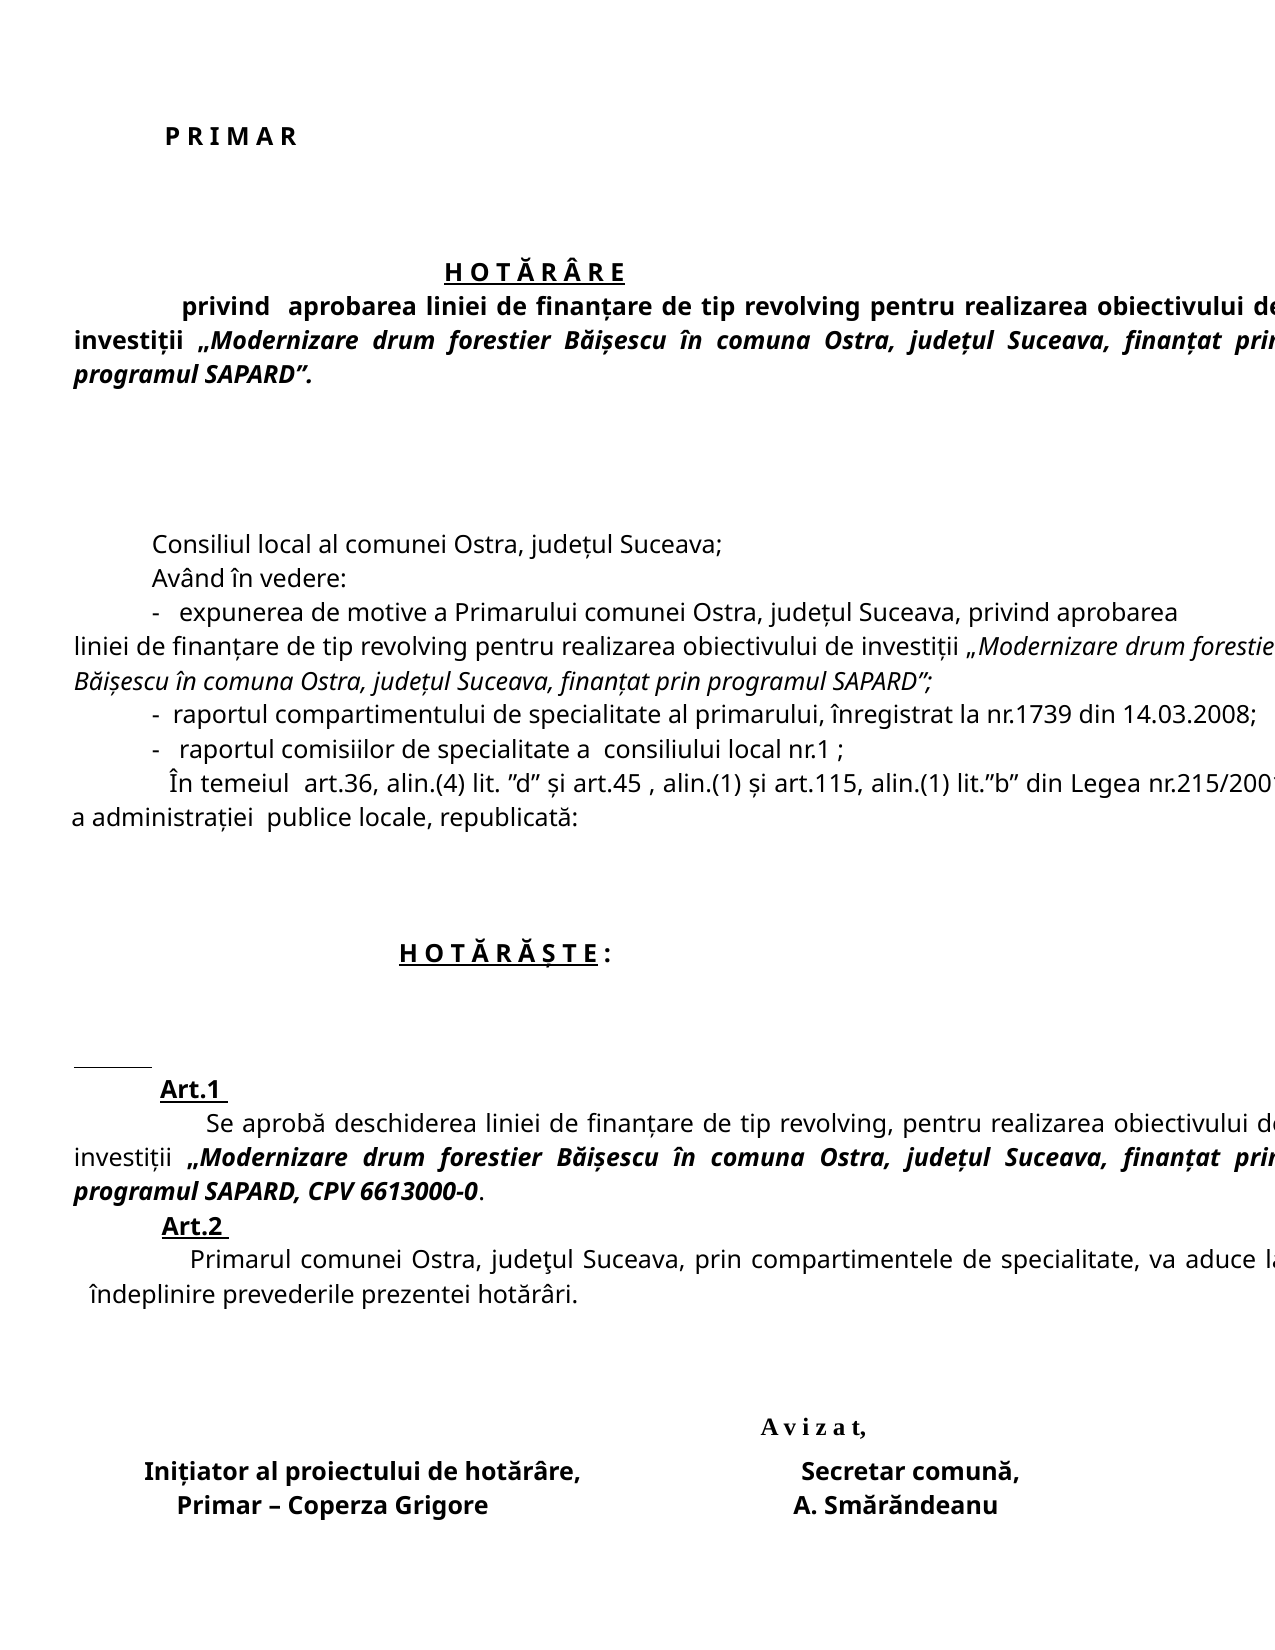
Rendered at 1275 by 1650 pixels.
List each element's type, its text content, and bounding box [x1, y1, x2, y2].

subtitle Art.1 [88, 1072, 1275, 1106]
text - raportul comisiilor de specialitate a consiliului local nr.1 ; [74, 731, 1275, 765]
text H O T Ă R Â R E [74, 254, 1275, 288]
text Primarul comunei Ostra, judeţul Suceava, prin compartimentele de specialitate, va aduce la îndeplinire prevederile prezentei hotărâri. [90, 1242, 1275, 1310]
text H O T Ă R Ă Ş T E : [74, 936, 1275, 970]
text A v i z a t, [118, 1412, 1157, 1441]
text Având în vedere: [74, 561, 1275, 595]
text Se aprobă deschiderea liniei de finanţare de tip revolving, pentru realizarea obiectivului de investiţii „Modernizare drum forestier Băişescu în comuna Ostra, judeţul Suceava, finanţat prin programul SAPARD, CPV 6613000-0. [74, 1106, 1275, 1208]
text Consiliul local al comunei Ostra, judeţul Suceava; [74, 527, 1275, 561]
text - expunerea de motive a Primarului comunei Ostra, judeţul Suceava, privind aprobarea [74, 595, 1275, 629]
text Iniţiator al proiectului de hotărâre, Secretar comună, [118, 1454, 1275, 1488]
text P R I M A R [74, 118, 1275, 152]
text liniei de finanţare de tip revolving pentru realizarea obiectivului de investiţii „Modernizare drum forestier Băişescu în comuna Ostra, judeţul Suceava, finanţat prin programul SAPARD”; [74, 629, 1275, 697]
text În temeiul art.36, alin.(4) lit. ”d” şi art.45 , alin.(1) şi art.115, alin.(1) lit.”b” din Legea nr.215/2001 a administraţiei publice locale, republicată: [71, 765, 1275, 833]
text Art.2 [90, 1208, 1275, 1242]
text - raportul compartimentului de specialitate al primarului, înregistrat la nr.1739 din 14.03.2008; [74, 697, 1275, 731]
text Primar – Coperza Grigore A. Smărăndeanu [118, 1488, 1275, 1522]
text privind aprobarea liniei de finanţare de tip revolving pentru realizarea obiectivului de investiţii „Modernizare drum forestier Băişescu în comuna Ostra, judeţul Suceava, finanţat prin programul SAPARD”. [74, 288, 1275, 391]
